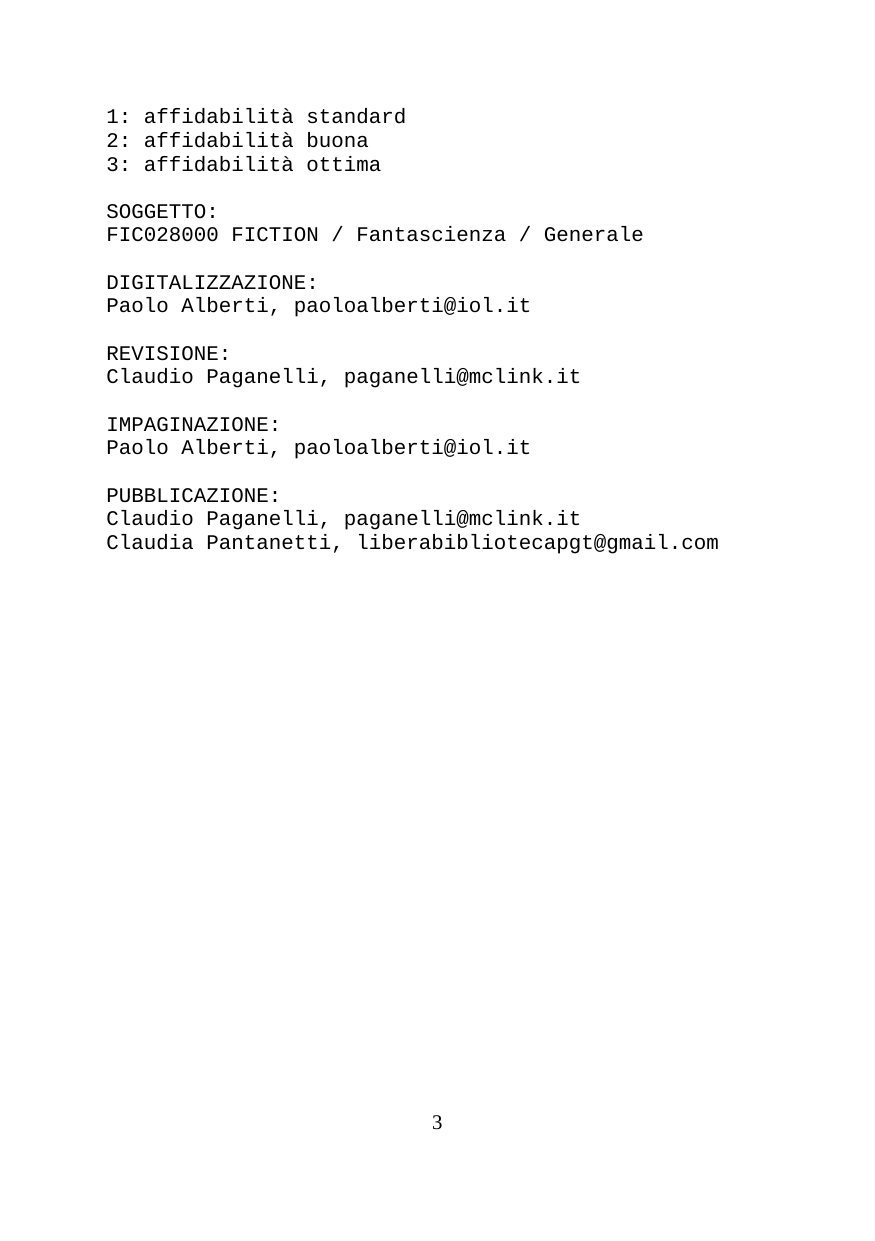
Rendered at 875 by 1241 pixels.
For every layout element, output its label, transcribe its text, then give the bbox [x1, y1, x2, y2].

text REVISIONE: [106, 343, 768, 366]
text PUBBLICAZIONE: [106, 484, 768, 508]
text IMPAGINAZIONE: [106, 414, 768, 437]
text SOGGETTO: [106, 201, 768, 224]
text Claudio Paganelli, paganelli@mclink.it [106, 366, 768, 390]
text 2: affidabilità buona [106, 130, 768, 153]
text Claudia Pantanetti, liberabibliotecapgt@gmail.com [106, 532, 768, 556]
text Paolo Alberti, paoloalberti@iol.it [106, 437, 768, 461]
text Claudio Paganelli, paganelli@mclink.it [106, 508, 768, 532]
text 3: affidabilità ottima [106, 153, 768, 177]
text FIC028000 FICTION / Fantascienza / Generale [106, 224, 768, 248]
text DIGITALIZZAZIONE: [106, 272, 768, 295]
text 1: affidabilità standard [106, 106, 768, 130]
text Paolo Alberti, paoloalberti@iol.it [106, 295, 768, 319]
